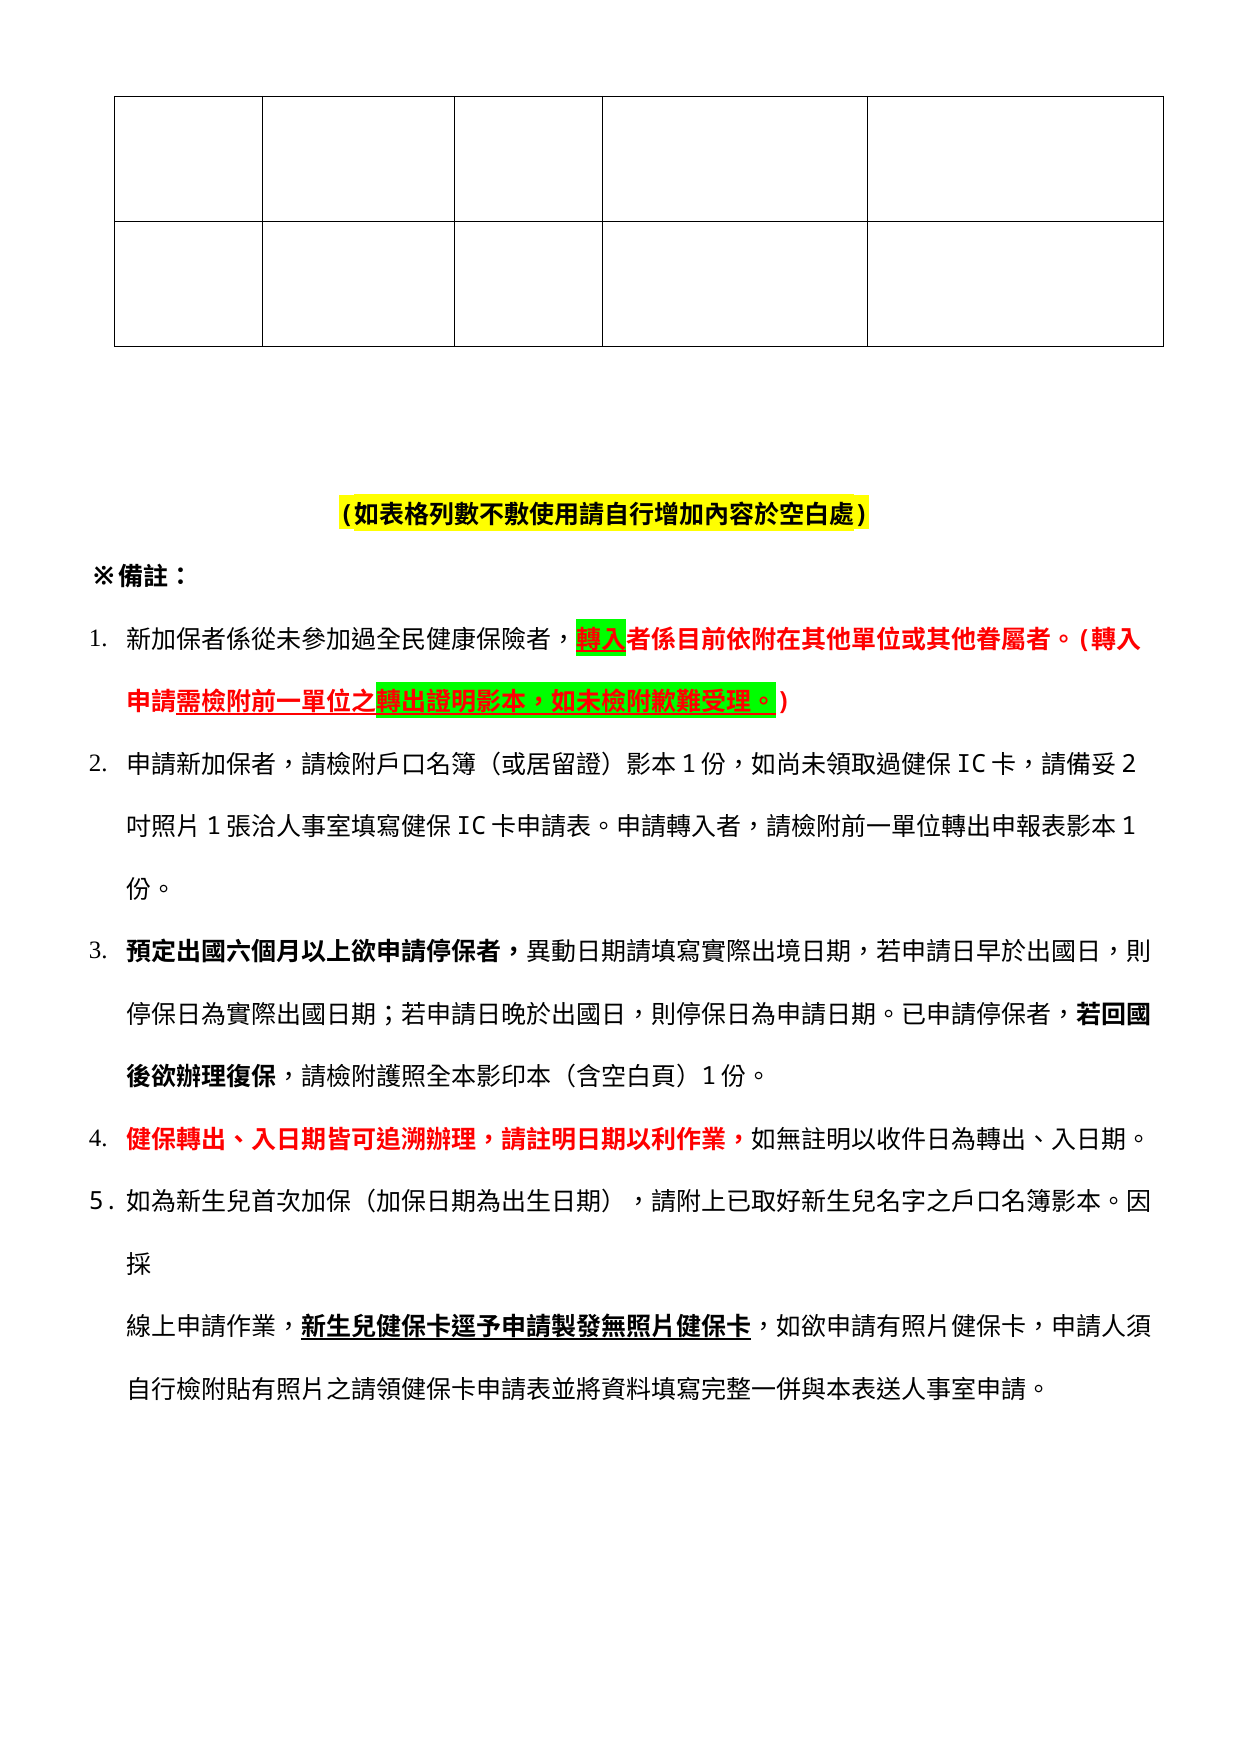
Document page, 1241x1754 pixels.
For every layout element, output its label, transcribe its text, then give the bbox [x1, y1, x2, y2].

list 新加保者係從未參加過全民健康保險者，轉入者係目前依附在其他單位或其他眷屬者。(轉入申請需檢附前一單位之轉出證明影本，如未檢附歉難受理。) [89, 596, 1152, 721]
table_cell [455, 97, 602, 221]
table_cell [115, 97, 262, 221]
table_cell [603, 97, 867, 221]
table_cell [868, 222, 1163, 346]
text ※備註： [89, 533, 1152, 596]
list 預定出國六個月以上欲申請停保者，異動日期請填寫實際出境日期，若申請日早於出國日，則停保日為實際出國日期；若申請日晚於出國日，則停保日為申請日期。已申請停保者，若回國後欲辦理復保，請檢附護照全本影印本（含空白頁）1份。 [89, 908, 1152, 1096]
text (如表格列數不敷使用請自行增加內容於空白處) [89, 471, 1152, 533]
table_cell [603, 222, 867, 346]
table_cell [868, 97, 1163, 221]
list 如為新生兒首次加保（加保日期為出生日期），請附上已取好新生兒名字之戶口名簿影本。因採 [89, 1158, 1152, 1283]
list 申請新加保者，請檢附戶口名簿（或居留證）影本1份，如尚未領取過健保IC卡，請備妥2吋照片1張洽人事室填寫健保IC卡申請表。申請轉入者，請檢附前一單位轉出申報表影本1份。 [89, 721, 1152, 908]
text 線上申請作業，新生兒健保卡逕予申請製發無照片健保卡，如欲申請有照片健保卡，申請人須自行檢附貼有照片之請領健保卡申請表並將資料填寫完整一併與本表送人事室申請。 [126, 1283, 1152, 1408]
table_cell [263, 222, 454, 346]
table_cell [455, 222, 602, 346]
table_cell [263, 97, 454, 221]
table_cell [115, 222, 262, 346]
list 健保轉出、入日期皆可追溯辦理，請註明日期以利作業，如無註明以收件日為轉出、入日期。 [89, 1096, 1152, 1158]
